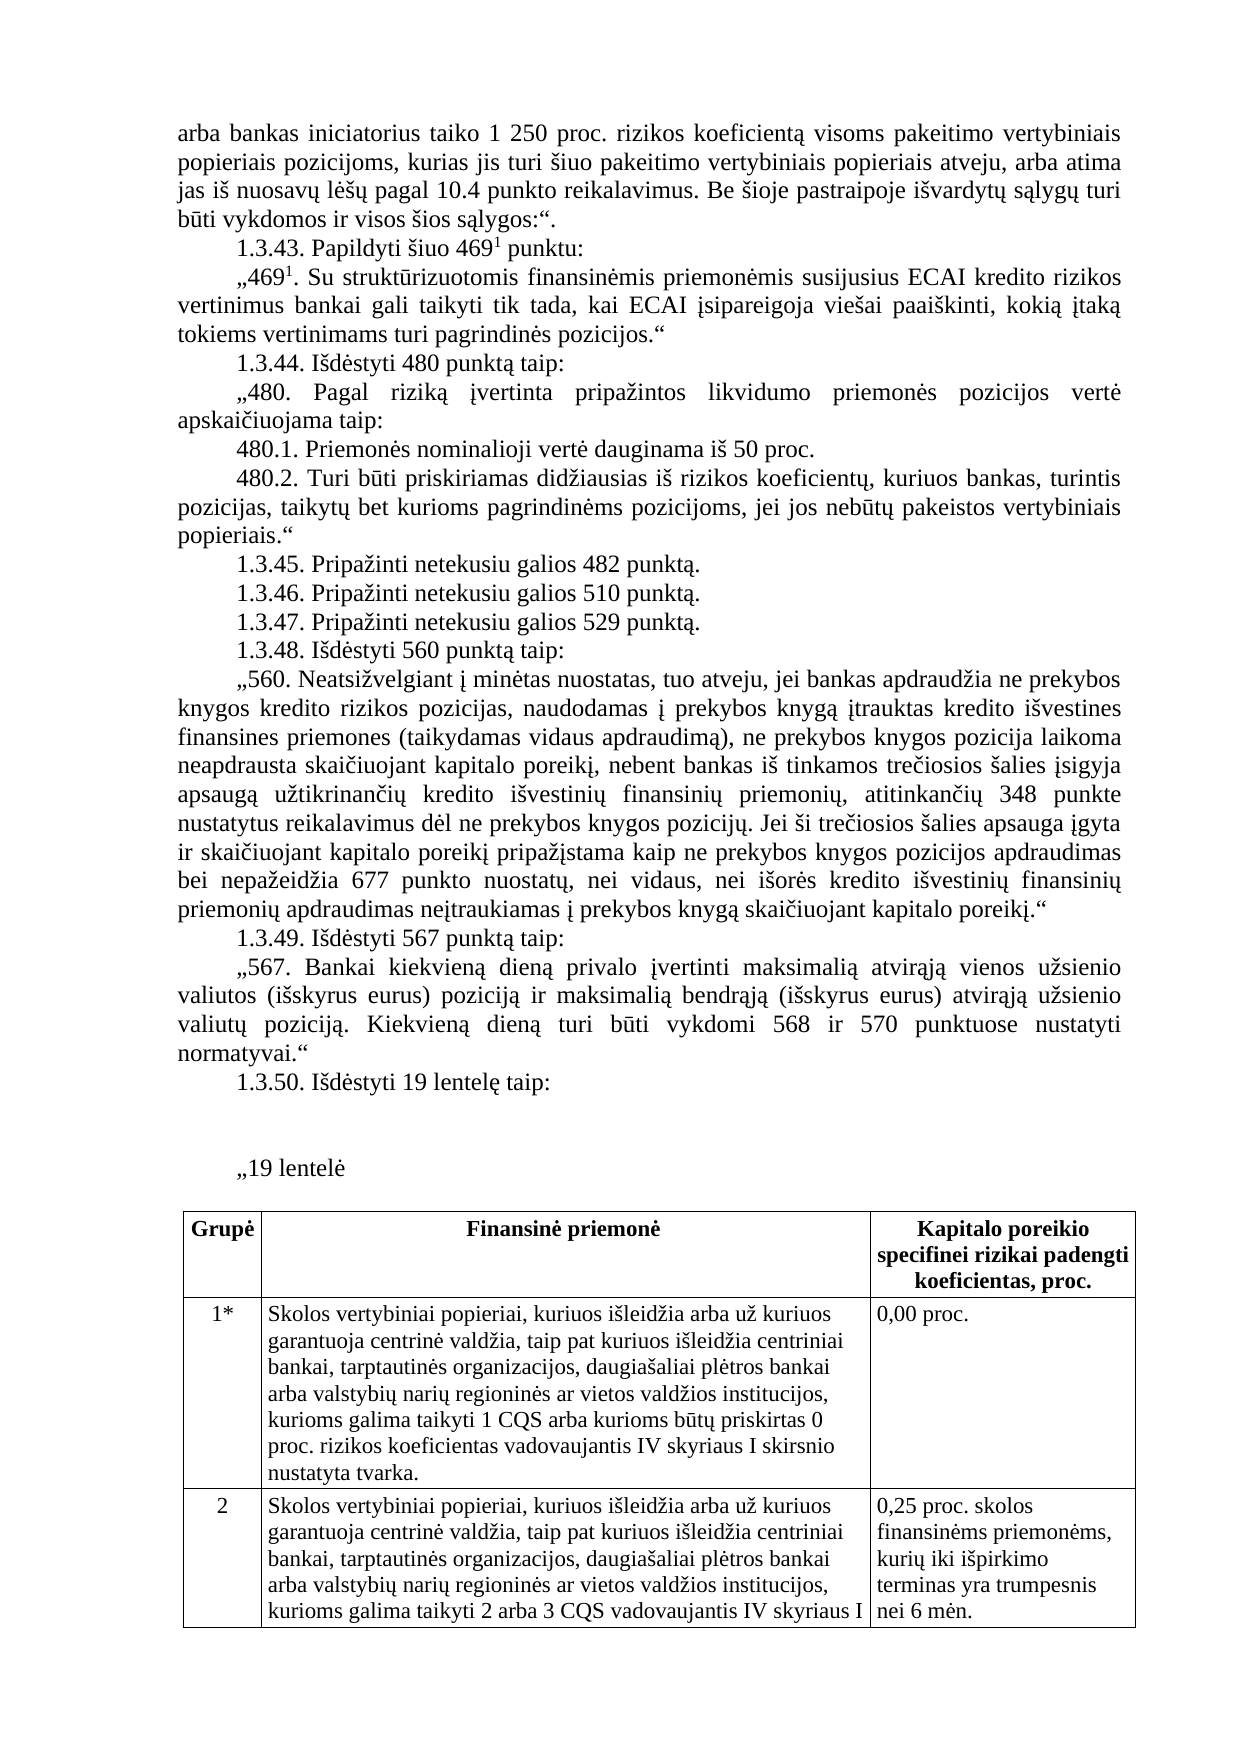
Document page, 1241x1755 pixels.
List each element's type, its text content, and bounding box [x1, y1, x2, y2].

text 1.3.43. Papildyti šiuo 4691 punktu: [177, 233, 1122, 262]
table_cell 2 [184, 1489, 261, 1627]
table_header Finansinė priemonė [262, 1212, 870, 1297]
text 480.1. Priemonės nominalioji vertė dauginama iš 50 proc. [177, 434, 1122, 463]
table_header Kapitalo poreikio specifinei rizikai padengti koeficientas, proc. [871, 1212, 1135, 1297]
text 480.2. Turi būti priskiriamas didžiausias iš rizikos koeficientų, kuriuos bankas, turintis pozicijas, taikytų bet kurioms pagrindinėms pozicijoms, jei jos nebūtų pakeistos vertybiniais popieriais.“ [177, 463, 1122, 549]
text „480. Pagal riziką įvertinta pripažintos likvidumo priemonės pozicijos vertė apskaičiuojama taip: [177, 377, 1122, 434]
table_cell Skolos vertybiniai popieriai, kuriuos išleidžia arba už kuriuos garantuoja centrinė valdžia, taip pat kuriuos išleidžia centriniai bankai, tarptautinės organizacijos, daugiašaliai plėtros bankai arba valstybių narių regioninės ar vietos valdžios institucijos, kurioms galima taikyti 2 arba 3 CQS vadovaujantis IV skyriaus I [262, 1489, 870, 1627]
table_cell 0,00 proc. [871, 1298, 1135, 1488]
text „560. Neatsižvelgiant į minėtas nuostatas, tuo atveju, jei bankas apdraudžia ne prekybos knygos kredito rizikos pozicijas, naudodamas į prekybos knygą įtrauktas kredito išvestines finansines priemones (taikydamas vidaus apdraudimą), ne prekybos knygos pozicija laikoma neapdrausta skaičiuojant kapitalo poreikį, nebent bankas iš tinkamos trečiosios šalies įsigyja apsaugą užtikrinančių kredito išvestinių finansinių priemonių, atitinkančių 348 punkte nustatytus reikalavimus dėl ne prekybos knygos pozicijų. Jei ši trečiosios šalies apsauga įgyta ir skaičiuojant kapitalo poreikį pripažįstama kaip ne prekybos knygos pozicijos apdraudimas bei nepažeidžia 677 punkto nuostatų, nei vidaus, nei išorės kredito išvestinių finansinių priemonių apdraudimas neįtraukiamas į prekybos knygą skaičiuojant kapitalo poreikį.“ [177, 664, 1122, 923]
text „567. Bankai kiekvieną dieną privalo įvertinti maksimalią atvirąją vienos užsienio valiutos (išskyrus eurus) poziciją ir maksimalią bendrąją (išskyrus eurus) atvirąją užsienio valiutų poziciją. Kiekvieną dieną turi būti vykdomi 568 ir 570 punktuose nustatyti normatyvai.“ [177, 952, 1122, 1067]
text 1.3.45. Pripažinti netekusiu galios 482 punktą. [177, 549, 1122, 578]
text „4691. Su struktūrizuotomis finansinėmis priemonėmis susijusius ECAI kredito rizikos vertinimus bankai gali taikyti tik tada, kai ECAI įsipareigoja viešai paaiškinti, kokią įtaką tokiems vertinimams turi pagrindinės pozicijos.“ [177, 262, 1122, 348]
text 1.3.46. Pripažinti netekusiu galios 510 punktą. [177, 578, 1122, 607]
table_cell Skolos vertybiniai popieriai, kuriuos išleidžia arba už kuriuos garantuoja centrinė valdžia, taip pat kuriuos išleidžia centriniai bankai, tarptautinės organizacijos, daugiašaliai plėtros bankai arba valstybių narių regioninės ar vietos valdžios institucijos, kurioms galima taikyti 1 CQS arba kurioms būtų priskirtas 0 proc. rizikos koeficientas vadovaujantis IV skyriaus I skirsnio nustatyta tvarka. [262, 1298, 870, 1488]
text 1.3.50. Išdėstyti 19 lentelę taip: [177, 1067, 1122, 1096]
text 1.3.48. Išdėstyti 560 punktą taip: [177, 636, 1122, 664]
text 1.3.49. Išdėstyti 567 punktą taip: [177, 923, 1122, 952]
text „19 lentelė [177, 1153, 1122, 1182]
table_cell 1* [184, 1298, 261, 1488]
text arba bankas iniciatorius taiko 1 250 proc. rizikos koeficientą visoms pakeitimo vertybiniais popieriais pozicijoms, kurias jis turi šiuo pakeitimo vertybiniais popieriais atveju, arba atima jas iš nuosavų lėšų pagal 10.4 punkto reikalavimus. Be šioje pastraipoje išvardytų sąlygų turi būti vykdomos ir visos šios sąlygos:“. [177, 118, 1122, 233]
table_header Grupė [184, 1212, 261, 1297]
table_cell 0,25 proc. skolos finansinėms priemonėms, kurių iki išpirkimo terminas yra trumpesnis nei 6 mėn. [871, 1489, 1135, 1627]
text 1.3.44. Išdėstyti 480 punktą taip: [177, 348, 1122, 377]
text 1.3.47. Pripažinti netekusiu galios 529 punktą. [177, 607, 1122, 636]
